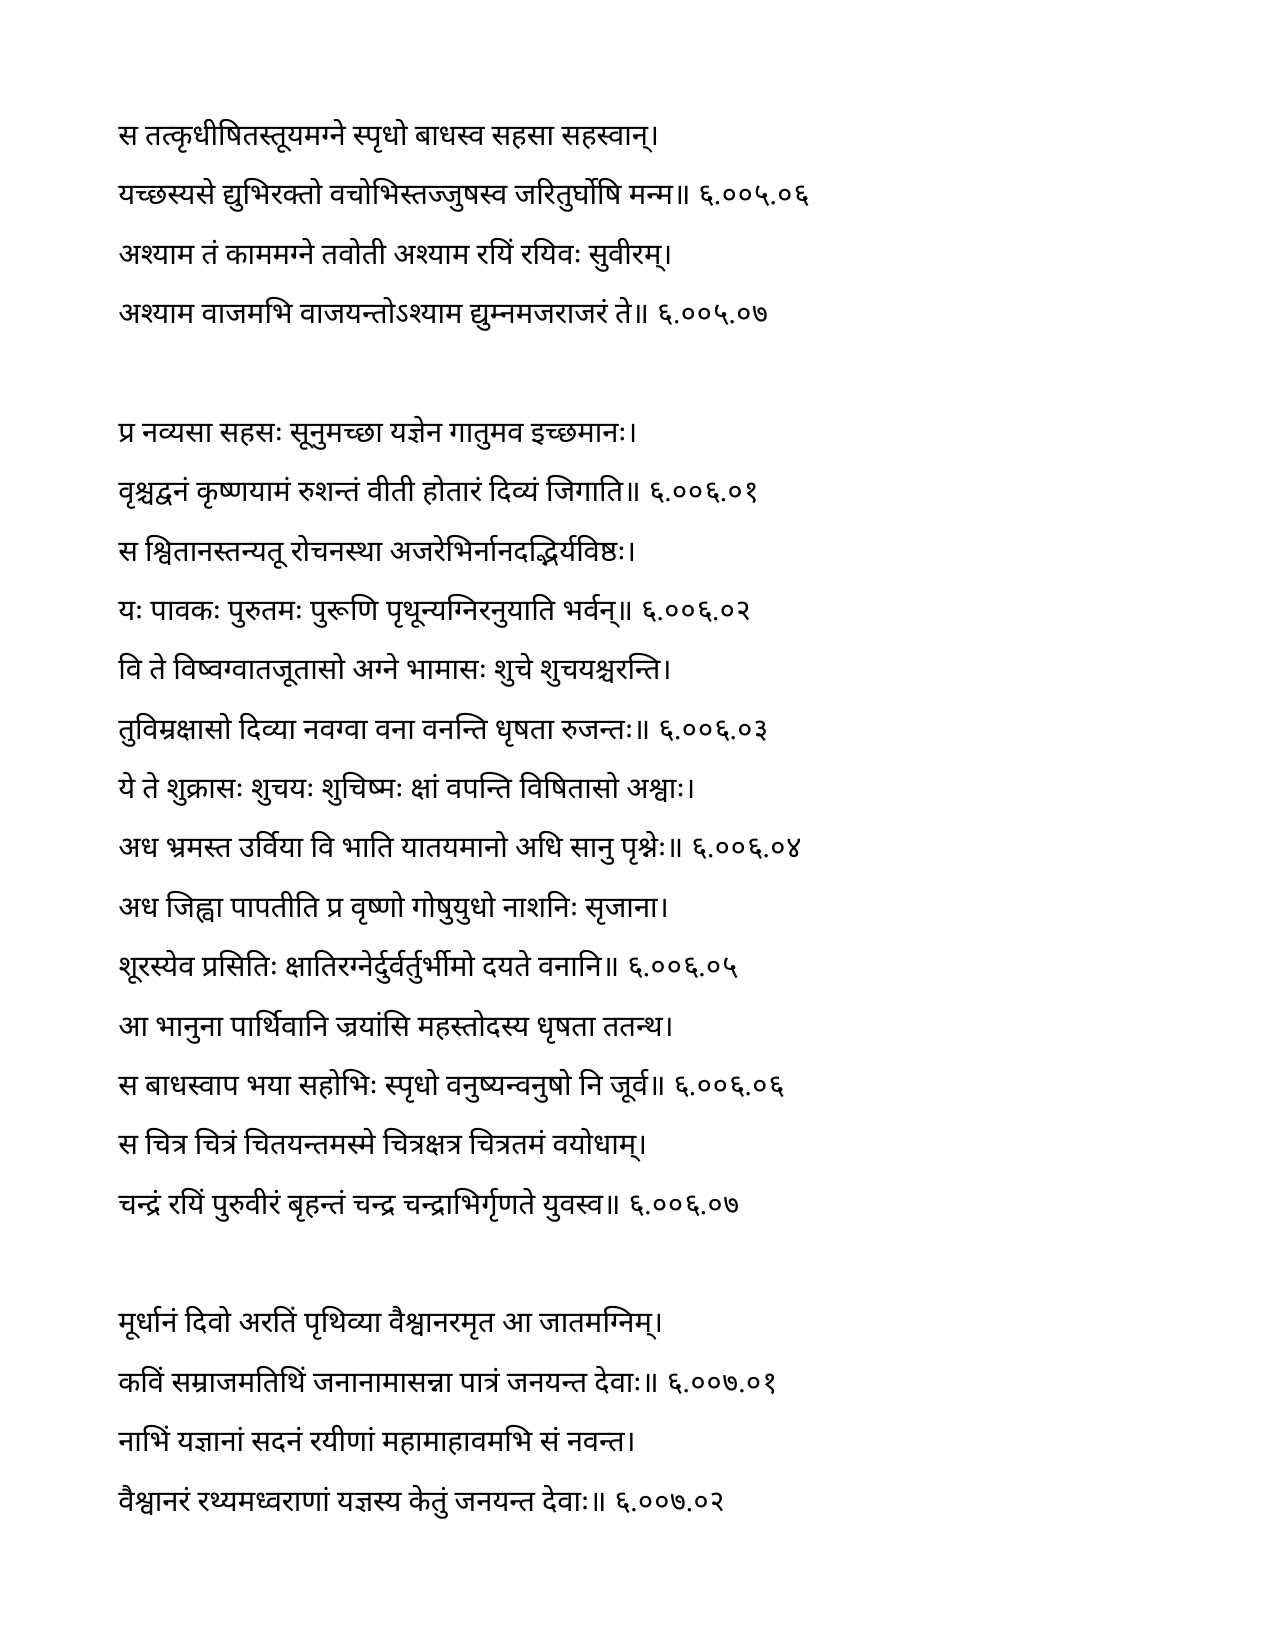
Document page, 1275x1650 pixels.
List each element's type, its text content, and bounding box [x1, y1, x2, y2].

text स चित्र चित्रं चितयन्तमस्मे चित्रक्षत्र चित्रतमं वयोधाम्। [118, 1127, 1157, 1161]
text प्र नव्यसा सहसः सूनुमच्छा यज्ञेन गातुमव इच्छमानः। [118, 415, 1157, 448]
text कविं सम्राजमतिथिं जनानामासन्ना पात्रं जनयन्त देवाः॥ ६.००७.०१ [118, 1365, 1157, 1398]
text नाभिं यज्ञानां सदनं रयीणां महामाहावमभि सं नवन्त। [118, 1424, 1157, 1458]
text शूरस्येव प्रसितिः क्षातिरग्नेर्दुर्वर्तुर्भीमो दयते वनानि॥ ६.००६.०५ [118, 949, 1157, 983]
text चन्द्रं रयिं पुरुवीरं बृहन्तं चन्द्र चन्द्राभिर्गृणते युवस्व॥ ६.००६.०७ [118, 1187, 1157, 1220]
text अश्याम वाजमभि वाजयन्तोऽश्याम द्युम्नमजराजरं ते॥ ६.००५.०७ [118, 296, 1157, 330]
text यच्छस्यसे द्युभिरक्तो वचोभिस्तज्जुषस्व जरितुर्घोषि मन्म॥ ६.००५.०६ [118, 177, 1157, 211]
text अध जिह्वा पापतीति प्र वृष्णो गोषुयुधो नाशनिः सृजाना। [118, 890, 1157, 923]
text वि ते विष्वग्वातजूतासो अग्ने भामासः शुचे शुचयश्चरन्ति। [118, 652, 1157, 686]
text मूर्धानं दिवो अरतिं पृथिव्या वैश्वानरमृत आ जातमग्निम्। [314, 1306, 1157, 1339]
text यः पावकः पुरुतमः पुरूणि पृथून्यग्निरनुयाति भर्वन्॥ ६.००६.०२ [118, 593, 1157, 627]
text अश्याम तं काममग्ने तवोती अश्याम रयिं रयिवः सुवीरम्। [118, 237, 1157, 270]
text मूर्धानं दिवो अरतिं पृथिव्या वैश्वानरमृत आ जातमग्निम्। [118, 1306, 325, 1339]
text तुविम्रक्षासो दिव्या नवग्वा वना वनन्ति धृषता रुजन्तः॥ ६.००६.०३ [118, 712, 1157, 745]
text अध भ्रमस्त उर्विया वि भाति यातयमानो अधि सानु पृश्नेः॥ ६.००६.०४ [118, 831, 1157, 864]
text स बाधस्वाप भया सहोभिः स्पृधो वनुष्यन्वनुषो नि जूर्व॥ ६.००६.०६ [118, 1068, 1157, 1102]
text ये ते शुक्रासः शुचयः शुचिष्मः क्षां वपन्ति विषितासो अश्वाः। [118, 771, 1157, 805]
text स श्वितानस्तन्यतू रोचनस्था अजरेभिर्नानदद्भिर्यविष्ठः। [118, 534, 1157, 567]
text आ भानुना पार्थिवानि ज्रयांसि महस्तोदस्य धृषता ततन्थ। [118, 1009, 1157, 1042]
text वैश्वानरं रथ्यमध्वराणां यज्ञस्य केतुं जनयन्त देवाः॥ ६.००७.०२ [118, 1484, 1157, 1517]
text स तत्कृधीषितस्तूयमग्ने स्पृधो बाधस्व सहसा सहस्वान्। [118, 118, 1157, 152]
text वृश्चद्वनं कृष्णयामं रुशन्तं वीती होतारं दिव्यं जिगाति॥ ६.००६.०१ [118, 474, 1157, 508]
